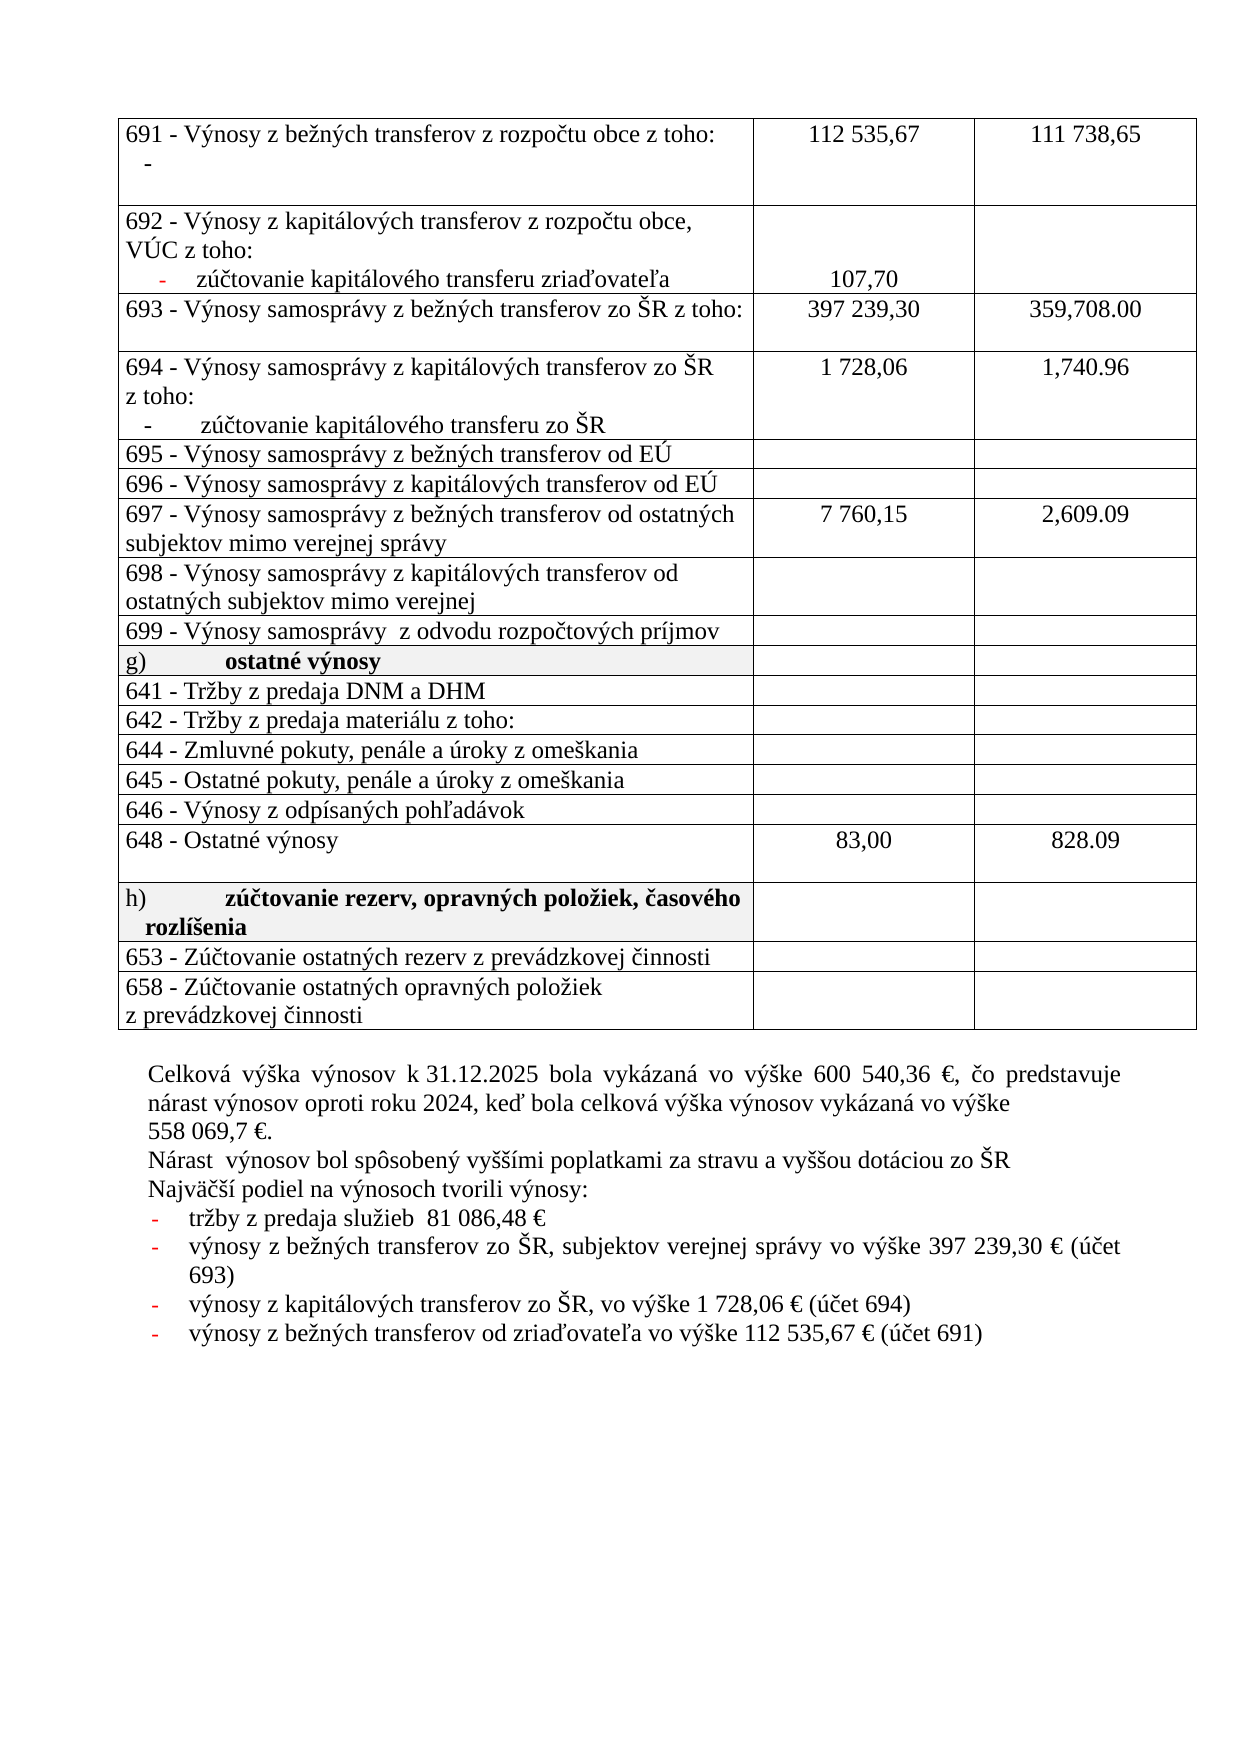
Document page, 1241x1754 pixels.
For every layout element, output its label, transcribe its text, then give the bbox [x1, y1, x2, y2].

table_cell ostatné výnosy [119, 646, 753, 675]
table_cell [975, 206, 1196, 293]
list výnosy z bežných transferov zo ŠR, subjektov verejnej správy vo výške 397 239,30 € (účet 693) [151, 1231, 1122, 1289]
table_cell [754, 676, 974, 704]
table_cell [754, 883, 974, 941]
table_cell 1 728,06 [754, 352, 974, 438]
table_cell 696 - Výnosy samosprávy z kapitálových transferov od EÚ [119, 469, 753, 498]
table_cell [754, 440, 974, 468]
list výnosy z bežných transferov od zriaďovateľa vo výške 112 535,67 € (účet 691) [151, 1318, 1122, 1346]
table_cell [975, 972, 1196, 1029]
table_cell [754, 942, 974, 971]
table_cell [754, 795, 974, 824]
table_cell [975, 942, 1196, 971]
table_cell 694 - Výnosy samosprávy z kapitálových transferov zo ŠR z toho: zúčtovanie kapitálového transferu zo ŠR [119, 352, 753, 438]
table_cell 359 708,00 [975, 294, 1196, 351]
table_cell 699 - Výnosy samosprávy z odvodu rozpočtových príjmov [119, 616, 753, 645]
table_cell 697 - Výnosy samosprávy z bežných transferov od ostatných subjektov mimo verejnej správy [119, 499, 753, 557]
list tržby z predaja služieb 81 086,48 € [151, 1203, 1122, 1231]
text Najväčší podiel na výnosoch tvorili výnosy: [148, 1174, 1122, 1203]
table_cell [975, 735, 1196, 764]
table_cell 648 - Ostatné výnosy [119, 825, 753, 882]
table_cell [975, 883, 1196, 941]
table_cell 2 609,09 [975, 499, 1196, 557]
table_cell 7 760,15 [754, 499, 974, 557]
table_cell [754, 972, 974, 1029]
table_cell 695 - Výnosy samosprávy z bežných transferov od EÚ [119, 440, 753, 468]
table_cell [975, 646, 1196, 675]
text Nárast výnosov bol spôsobený vyššími poplatkami za stravu a vyššou dotáciou zo ŠR [148, 1145, 1122, 1174]
list výnosy z kapitálových transferov zo ŠR, vo výške 1 728,06 € (účet 694) [151, 1289, 1122, 1318]
table_cell 828,09 [975, 825, 1196, 882]
table_cell 691 - Výnosy z bežných transferov z rozpočtu obce z toho: [119, 119, 753, 205]
table_cell 658 - Zúčtovanie ostatných opravných položiek z prevádzkovej činnosti [119, 972, 753, 1029]
table_cell 642 - Tržby z predaja materiálu z toho: [119, 706, 753, 734]
table_cell 698 - Výnosy samosprávy z kapitálových transferov od ostatných subjektov mimo verejnej [119, 558, 753, 615]
table_cell 693 - Výnosy samosprávy z bežných transferov zo ŠR z toho: [119, 294, 753, 351]
table_cell [754, 558, 974, 615]
text 558 069,7 €. [148, 1116, 1122, 1145]
table_cell 641 - Tržby z predaja DNM a DHM [119, 676, 753, 704]
table_cell [975, 440, 1196, 468]
table_cell [975, 676, 1196, 704]
table_cell 645 - Ostatné pokuty, penále a úroky z omeškania [119, 765, 753, 794]
table_cell [754, 765, 974, 794]
table_cell 1 740,96 [975, 352, 1196, 438]
table_cell 646 - Výnosy z odpísaných pohľadávok [119, 795, 753, 824]
table_cell [754, 616, 974, 645]
table_cell [975, 469, 1196, 498]
table_cell [975, 558, 1196, 615]
table_cell zúčtovanie rezerv, opravných položiek, časového rozlíšenia [119, 883, 753, 941]
table_cell 112 535,67 [754, 119, 974, 205]
table_cell [975, 765, 1196, 794]
table_cell 111 738,65 [975, 119, 1196, 205]
table_cell [975, 706, 1196, 734]
table_cell 83,00 [754, 825, 974, 882]
table_cell 397 239,30 [754, 294, 974, 351]
table_cell 107,70 [754, 206, 974, 293]
table_cell [754, 735, 974, 764]
table_cell [975, 795, 1196, 824]
table_cell [975, 616, 1196, 645]
text Celková výška výnosov k 31.12.2025 bola vykázaná vo výške 600 540,36 €, čo predstavuje nárast výnosov oproti roku 2024, keď bola celková výška výnosov vykázaná vo výške [148, 1059, 1122, 1116]
table_cell [754, 706, 974, 734]
table_cell [754, 469, 974, 498]
table_cell 644 - Zmluvné pokuty, penále a úroky z omeškania [119, 735, 753, 764]
table_cell [754, 646, 974, 675]
table_cell 653 - Zúčtovanie ostatných rezerv z prevádzkovej činnosti [119, 942, 753, 971]
table_cell 692 - Výnosy z kapitálových transferov z rozpočtu obce, VÚC z toho: zúčtovanie kapitálového transferu zriaďovateľa [119, 206, 753, 293]
